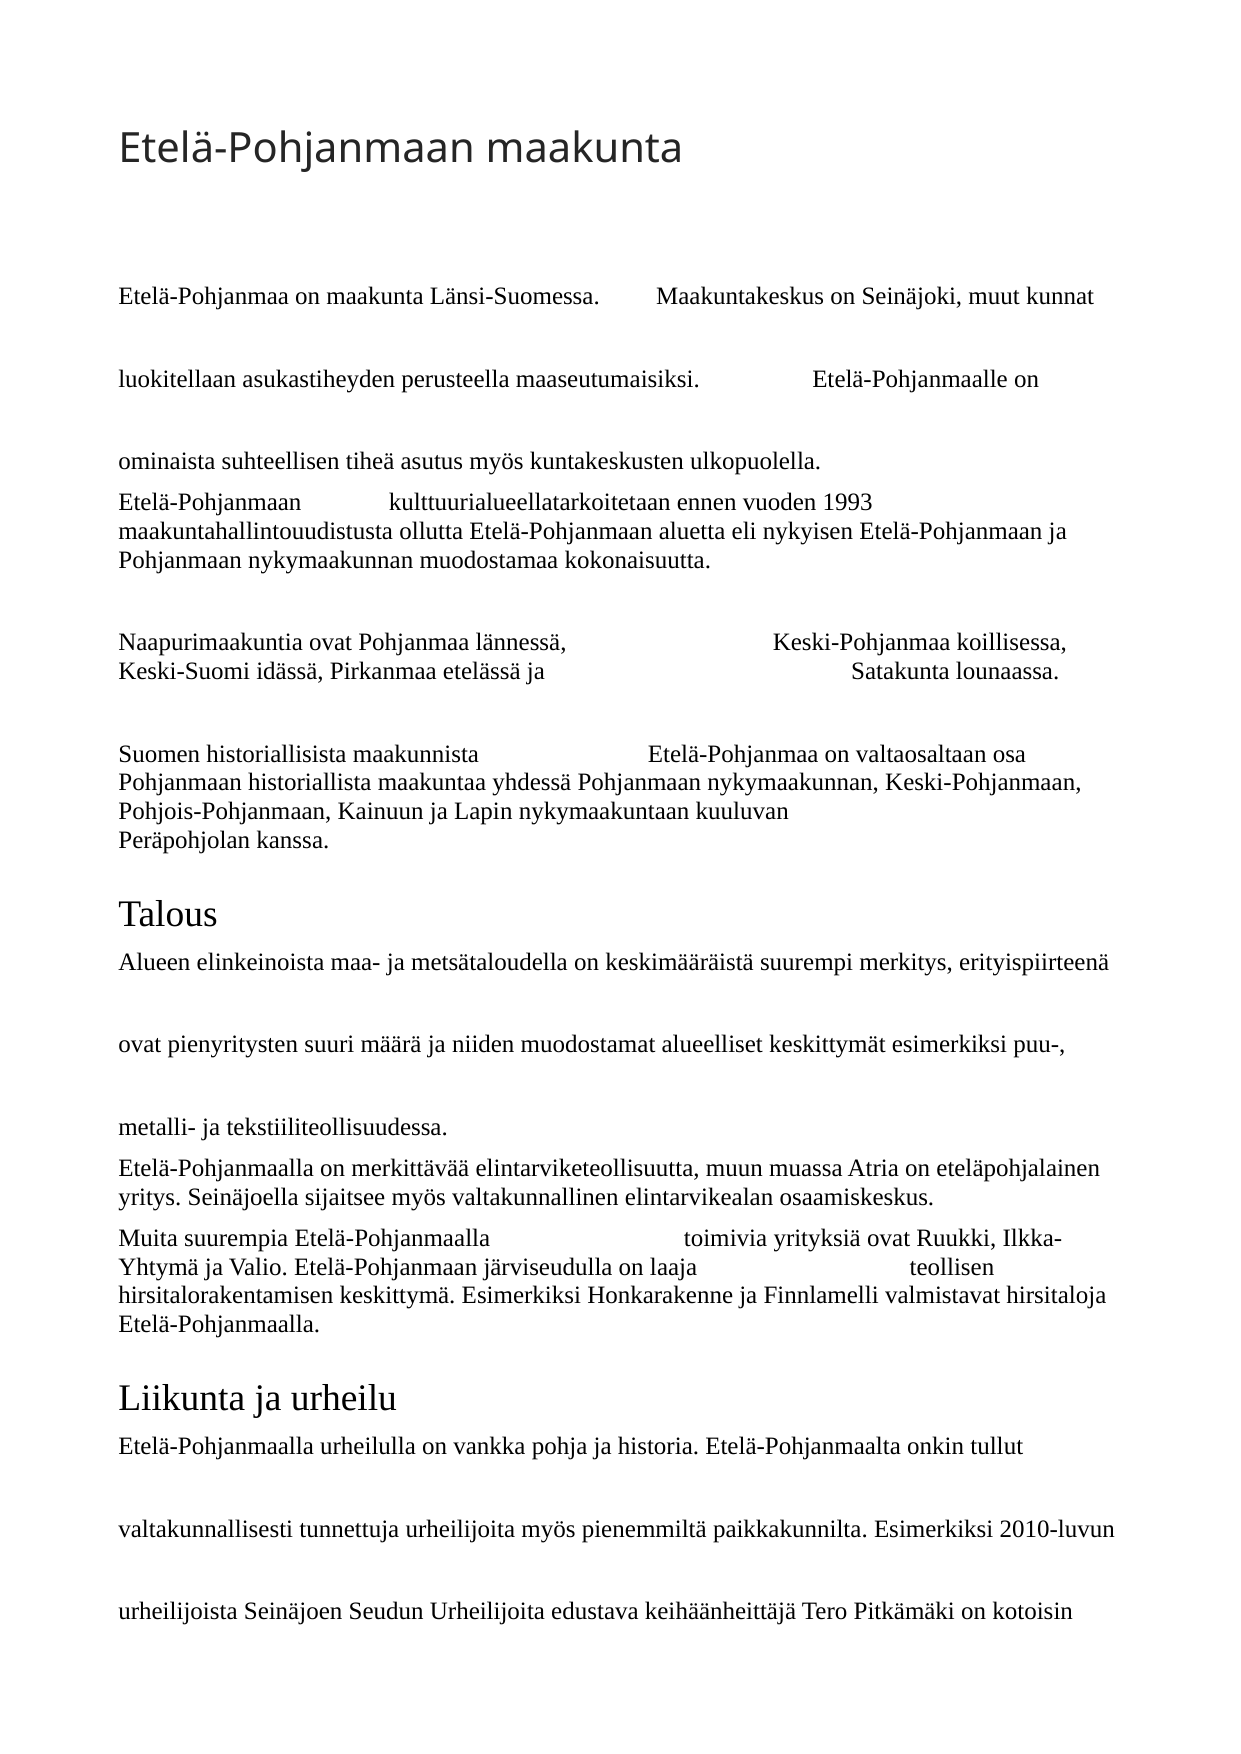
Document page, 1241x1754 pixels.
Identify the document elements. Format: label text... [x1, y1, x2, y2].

text Etelä-Pohjanmaalla on merkittävää elintarviketeollisuutta, muun muassa Atria on eteläpohjalainen yritys. Seinäjoella sijaitsee myös valtakunnallinen elintarvikealan osaamiskeskus. [118, 1153, 1122, 1211]
text Etelä-Pohjanmaan kulttuurialueellatarkoitetaan ennen vuoden 1993 maakuntahallintouudistusta ollutta Etelä-Pohjanmaan aluetta eli nykyisen Etelä-Pohjanmaan ja Pohjanmaan nykymaakunnan muodostamaa kokonaisuutta. [118, 487, 1122, 574]
text Etelä-Pohjanmaa on maakunta Länsi-Suomessa. Maakuntakeskus on Seinäjoki, muut kunnat [118, 281, 1122, 310]
text Etelä-Pohjanmaan maakunta [118, 118, 1122, 175]
text luokitellaan asukastiheyden perusteella maaseutumaisiksi. Etelä-Pohjanmaalle on [118, 364, 1122, 392]
text Muita suurempia Etelä-Pohjanmaalla toimivia yrityksiä ovat Ruukki, Ilkka-Yhtymä ja Valio. Etelä-Pohjanmaan järviseudulla on laaja teollisen hirsitalorakentamisen keskittymä. Esimerkiksi Honkarakenne ja Finnlamelli valmistavat hirsitaloja Etelä-Pohjanmaalla. [118, 1223, 1122, 1338]
text ominaista suhteellisen tiheä asutus myös kuntakeskusten ulkopuolella. [118, 446, 1122, 475]
text Naapurimaakuntia ovat Pohjanmaa lännessä, Keski-Pohjanmaa koillisessa, Keski-Suomi idässä, Pirkanmaa etelässä ja Satakunta lounaassa. [118, 627, 1122, 685]
text valtakunnallisesti tunnettuja urheilijoita myös pienemmiltä paikkakunnilta. Esimerkiksi 2010-luvun [118, 1514, 1122, 1542]
subtitle Liikunta ja urheilu [118, 1376, 1122, 1419]
text ovat pienyritysten suuri määrä ja niiden muodostamat alueelliset keskittymät esimerkiksi puu-, [118, 1029, 1122, 1058]
subtitle Talous [118, 891, 1122, 934]
text metalli- ja tekstiiliteollisuudessa. [118, 1112, 1122, 1141]
text Alueen elinkeinoista maa- ja metsätaloudella on keskimääräistä suurempi merkitys, erityispiirteenä [118, 947, 1122, 976]
text Etelä-Pohjanmaalla urheilulla on vankka pohja ja historia. Etelä-Pohjanmaalta onkin tullut [118, 1431, 1122, 1460]
text urheilijoista Seinäjoen Seudun Urheilijoita edustava keihäänheittäjä Tero Pitkämäki on kotoisin [118, 1596, 1122, 1625]
text Suomen historiallisista maakunnista Etelä-Pohjanmaa on valtaosaltaan osa Pohjanmaan historiallista maakuntaa yhdessä Pohjanmaan nykymaakunnan, Keski-Pohjanmaan, Pohjois-Pohjanmaan, Kainuun ja Lapin nykymaakuntaan kuuluvan Peräpohjolan kanssa. [118, 739, 1122, 854]
